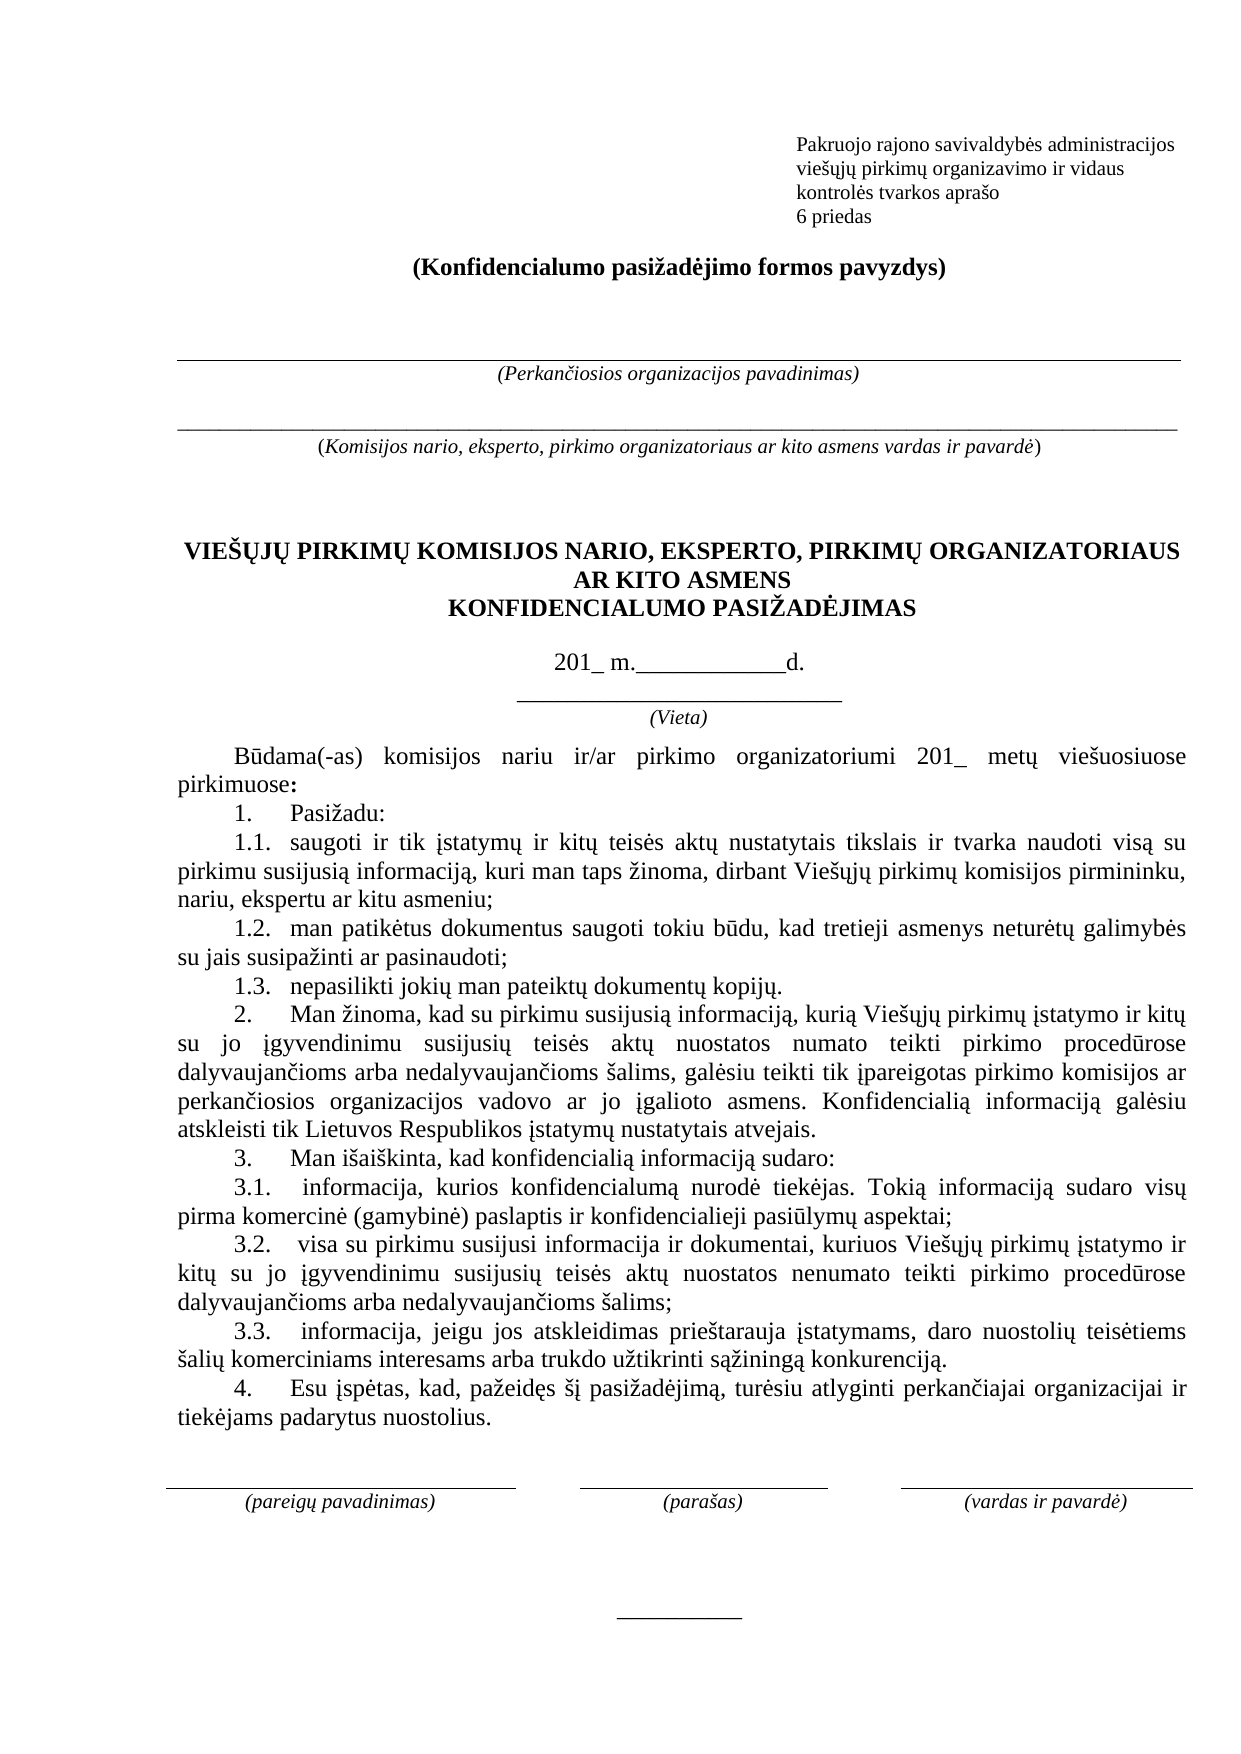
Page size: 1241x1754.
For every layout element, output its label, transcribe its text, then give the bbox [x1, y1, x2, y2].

text 6 priedas [796, 204, 1181, 228]
text ________________________________________________________________________________________________ [177, 409, 1181, 433]
text 4. Esu įspėtas, kad, pažeidęs šį pasižadėjimą, turėsiu atlyginti perkančiajai organizacijai ir tiekėjams padarytus nuostolius. [177, 1373, 1187, 1431]
text (Vieta) [177, 705, 1181, 729]
text __________ [177, 1593, 1181, 1621]
text 3.3. informacija, jeigu jos atskleidimas prieštarauja įstatymams, daro nuostolių teisėtiems šalių komerciniams interesams arba trukdo užtikrinti sąžiningą konkurenciją. [177, 1316, 1187, 1373]
text Pakruojo rajono savivaldybės administracijos viešųjų pirkimų organizavimo ir vidaus kontrolės tvarkos aprašo [796, 132, 1181, 204]
text 1. Pasižadu: [177, 798, 1187, 827]
text 3.1. informacija, kurios konfidencialumą nurodė tiekėjas. Tokią informaciją sudaro visų pirma komercinė (gamybinė) paslaptis ir konfidencialieji pasiūlymų aspektai; [177, 1172, 1187, 1229]
text (Konfidencialumo pasižadėjimo formos pavyzdys) [177, 252, 1181, 281]
text (Perkančiosios organizacijos pavadinimas) [177, 361, 1181, 385]
text KONFIDENCIALUMO PASIŽADĖJIMAS [177, 593, 1187, 622]
table_header [828, 1488, 901, 1537]
text Būdama(-as) komisijos nariu ir/ar pirkimo organizatoriumi 201_ metų viešuosiuose pirkimuose: [177, 741, 1187, 798]
text 1.2. man patikėtus dokumentus saugoti tokiu būdu, kad tretieji asmenys neturėtų galimybės su jais susipažinti ar pasinaudoti; [177, 913, 1187, 971]
table_header (pareigų pavadinimas) [166, 1489, 516, 1537]
table_header (parašas) [580, 1489, 828, 1537]
text 1.1. saugoti ir tik įstatymų ir kitų teisės aktų nustatytais tikslais ir tvarka naudoti visą su pirkimu susijusią informaciją, kuri man taps žinoma, dirbant Viešųjų pirkimų komisijos pirmininku, nariu, ekspertu ar kitu asmeniu; [177, 827, 1187, 913]
text 201_ m.____________d. [177, 647, 1181, 676]
table_header (vardas ir pavardė) [901, 1489, 1193, 1537]
text 3.2. visa su pirkimu susijusi informacija ir dokumentai, kuriuos Viešųjų pirkimų įstatymo ir kitų su jo įgyvendinimu susijusių teisės aktų nuostatos nenumato teikti pirkimo procedūrose dalyvaujančioms arba nedalyvaujančioms šalims; [177, 1229, 1187, 1316]
text 1.3. nepasilikti jokių man pateiktų dokumentų kopijų. [177, 971, 1187, 999]
text VIEŠŲJŲ PIRKIMŲ Komisijos Nario, eksperto, PIRKIMų ORGANIZATORIAUS AR KITO ASMENS [177, 536, 1187, 593]
text 3. Man išaiškinta, kad konfidencialią informaciją sudaro: [177, 1143, 1187, 1172]
text __________________________ [177, 676, 1181, 705]
table_header [516, 1488, 579, 1537]
text (Komisijos nario, eksperto, pirkimo organizatoriaus ar kito asmens vardas ir pavardė) [177, 433, 1181, 458]
text 2. Man žinoma, kad su pirkimu susijusią informaciją, kurią Viešųjų pirkimų įstatymo ir kitų su jo įgyvendinimu susijusių teisės aktų nuostatos numato teikti pirkimo procedūrose dalyvaujančioms arba nedalyvaujančioms šalims, galėsiu teikti tik įpareigotas pirkimo komisijos ar perkančiosios organizacijos vadovo ar jo įgalioto asmens. Konfidencialią informaciją galėsiu atskleisti tik Lietuvos Respublikos įstatymų nustatytais atvejais. [177, 999, 1187, 1143]
